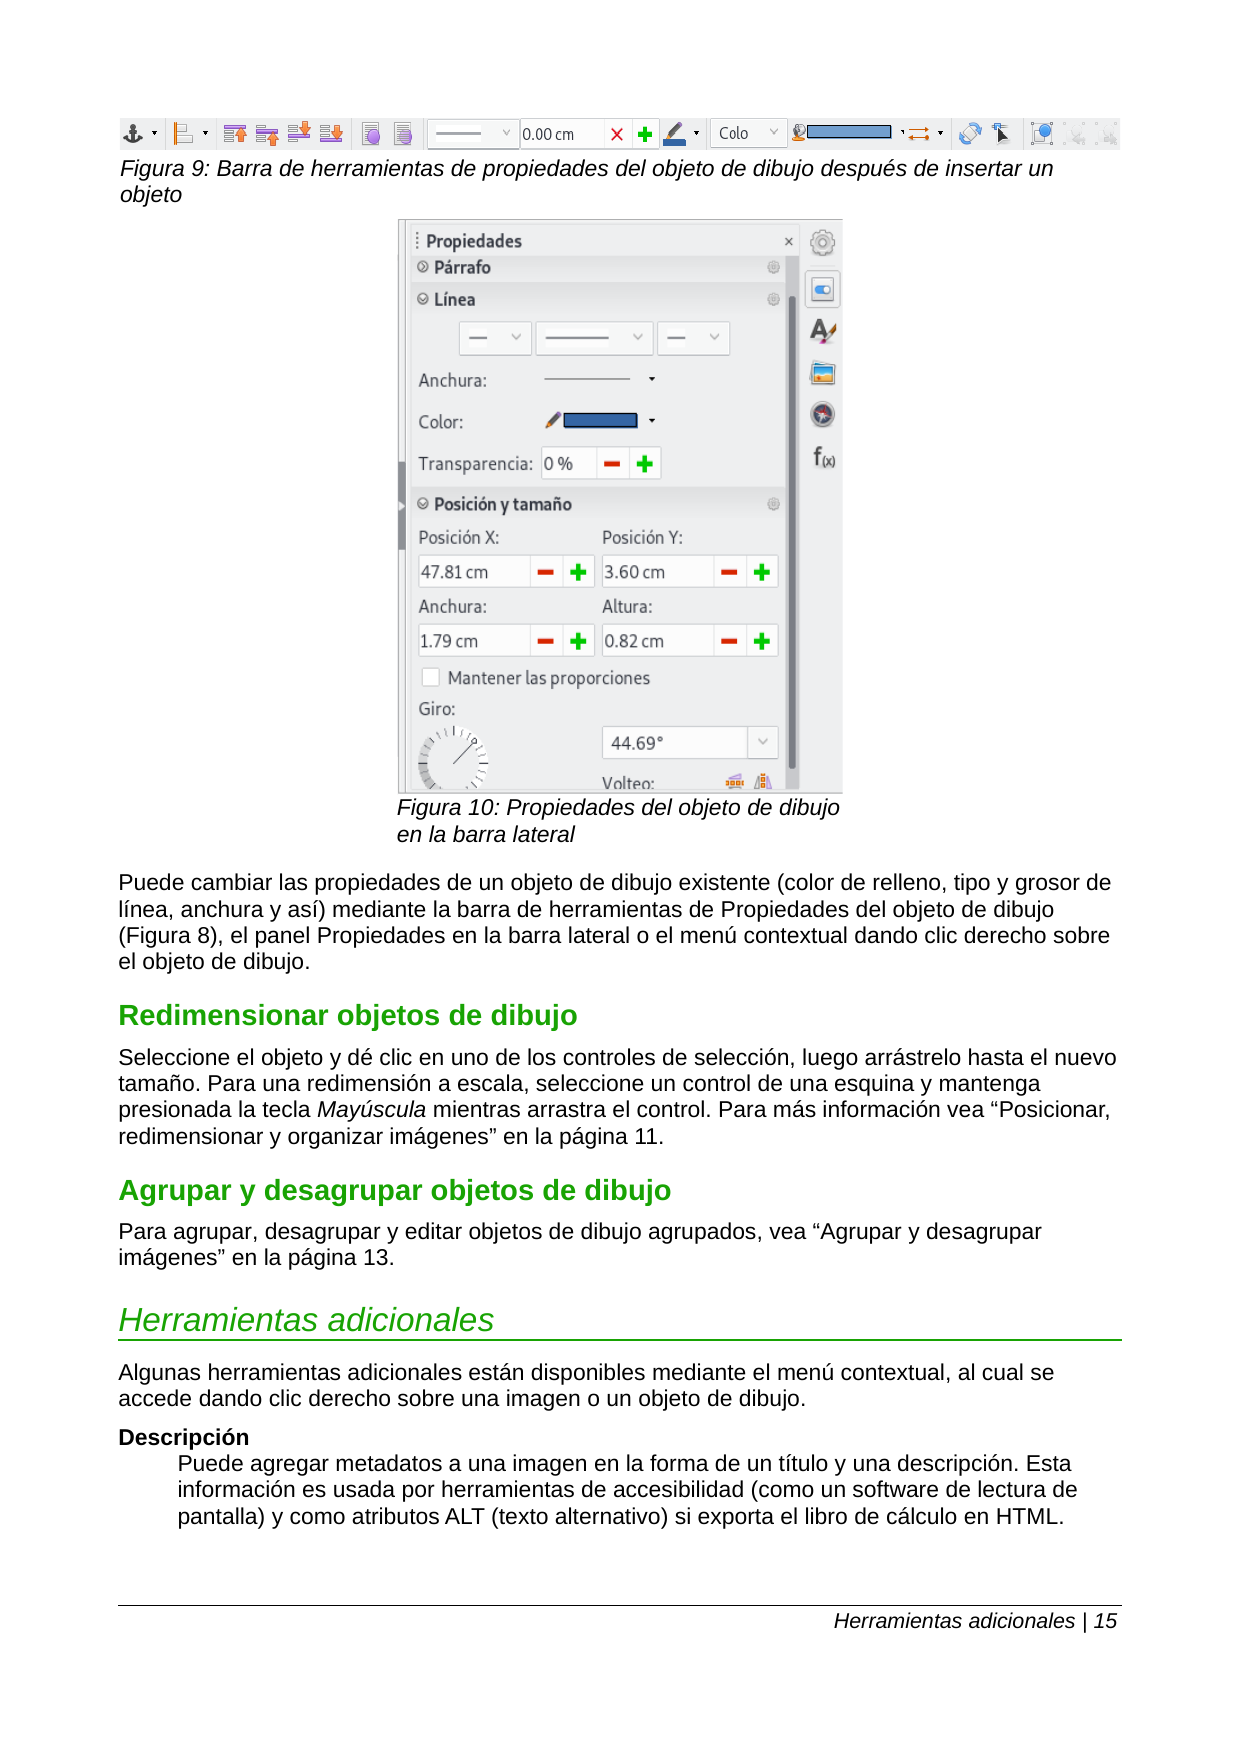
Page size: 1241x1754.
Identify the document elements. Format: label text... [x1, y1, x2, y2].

picture [119, 118, 1121, 150]
subtitle Agrupar y desagrupar objetos de dibujo [118, 1173, 1122, 1206]
text Puede cambiar las propiedades de un objeto de dibujo existente (color de relleno, tipo y grosor de línea, anchura y así) mediante la barra de herramientas de Propiedades del objeto de dibujo (Figura 8), el panel Propiedades en la barra lateral o el menú contextual dando clic derecho sobre el objeto de dibujo. [118, 869, 1122, 975]
text Descripción [118, 1424, 1122, 1450]
text Para agrupar, desagrupar y editar objetos de dibujo agrupados, vea “Agrupar y desagrupar imágenes” en la página 13. [118, 1218, 1122, 1271]
subtitle Herramientas adicionales [118, 1300, 1122, 1339]
text Figura 9: Barra de herramientas de propiedades del objeto de dibujo después de insertar un objeto [120, 150, 1121, 208]
text Algunas herramientas adicionales están disponibles mediante el menú contextual, al cual se accede dando clic derecho sobre una imagen o un objeto de dibujo. [118, 1358, 1122, 1411]
subtitle Redimensionar objetos de dibujo [118, 998, 1122, 1032]
text Seleccione el objeto y dé clic en uno de los controles de selección, luego arrástrelo hasta el nuevo tamaño. Para una redimensión a escala, seleccione un control de una esquina y mantenga presionada la tecla Mayúscula mientras arrastra el control. Para más información vea “Posicionar, redimensionar y organizar imágenes” en la página 11. [118, 1044, 1122, 1149]
picture [397, 219, 843, 795]
text Puede agregar metadatos a una imagen en la forma de un título y una descripción. Esta información es usada por herramientas de accesibilidad (como un software de lectura de pantalla) y como atributos ALT (texto alternativo) si exporta el libro de cálculo en HTML. [177, 1450, 1122, 1529]
text Figura 10: Propiedades del objeto de dibujo en la barra lateral [397, 219, 844, 847]
